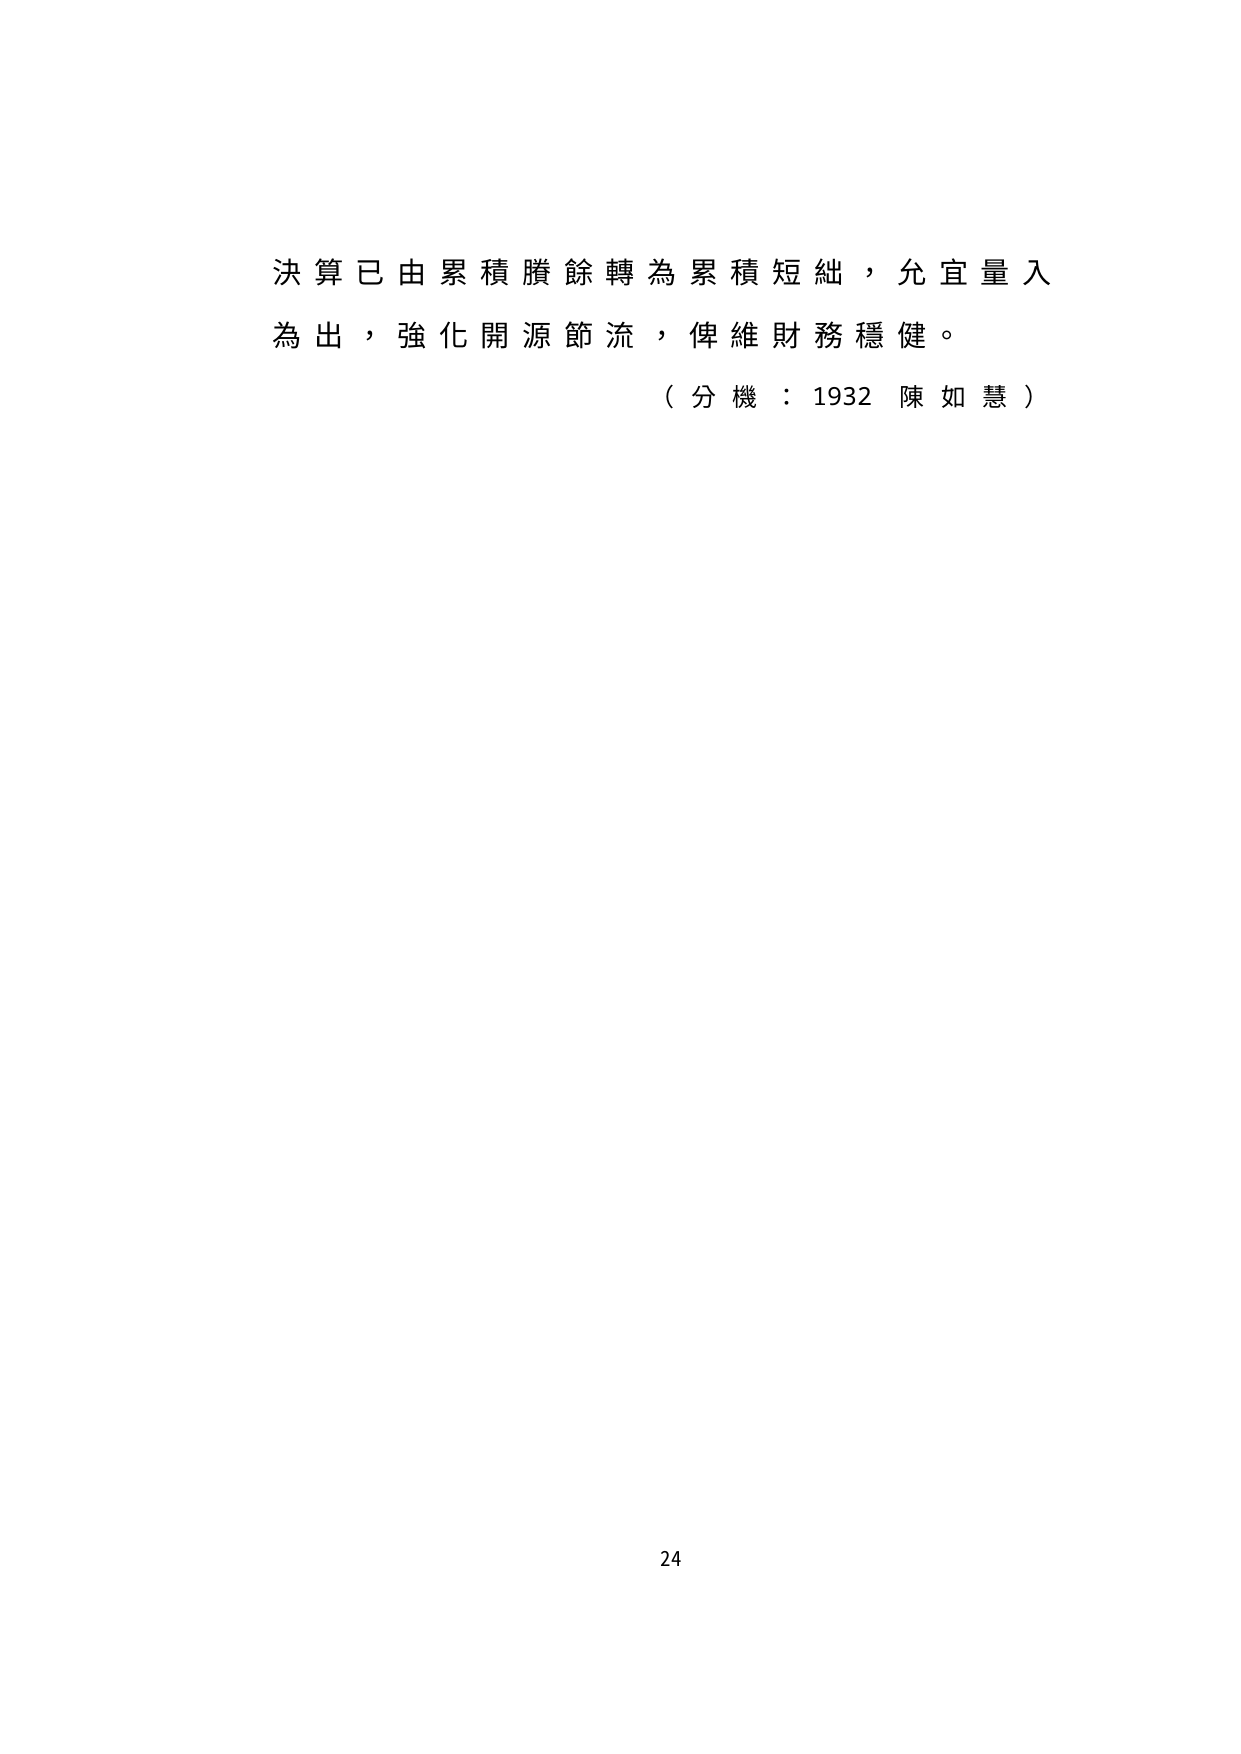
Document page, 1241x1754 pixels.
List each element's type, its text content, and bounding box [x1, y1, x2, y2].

text 決算已由累積賸餘轉為累積短絀，允宜量入為出，強化開源節流，俾維財務穩健。 [242, 229, 1058, 354]
text （分機：1932 陳如慧） [183, 354, 1058, 417]
